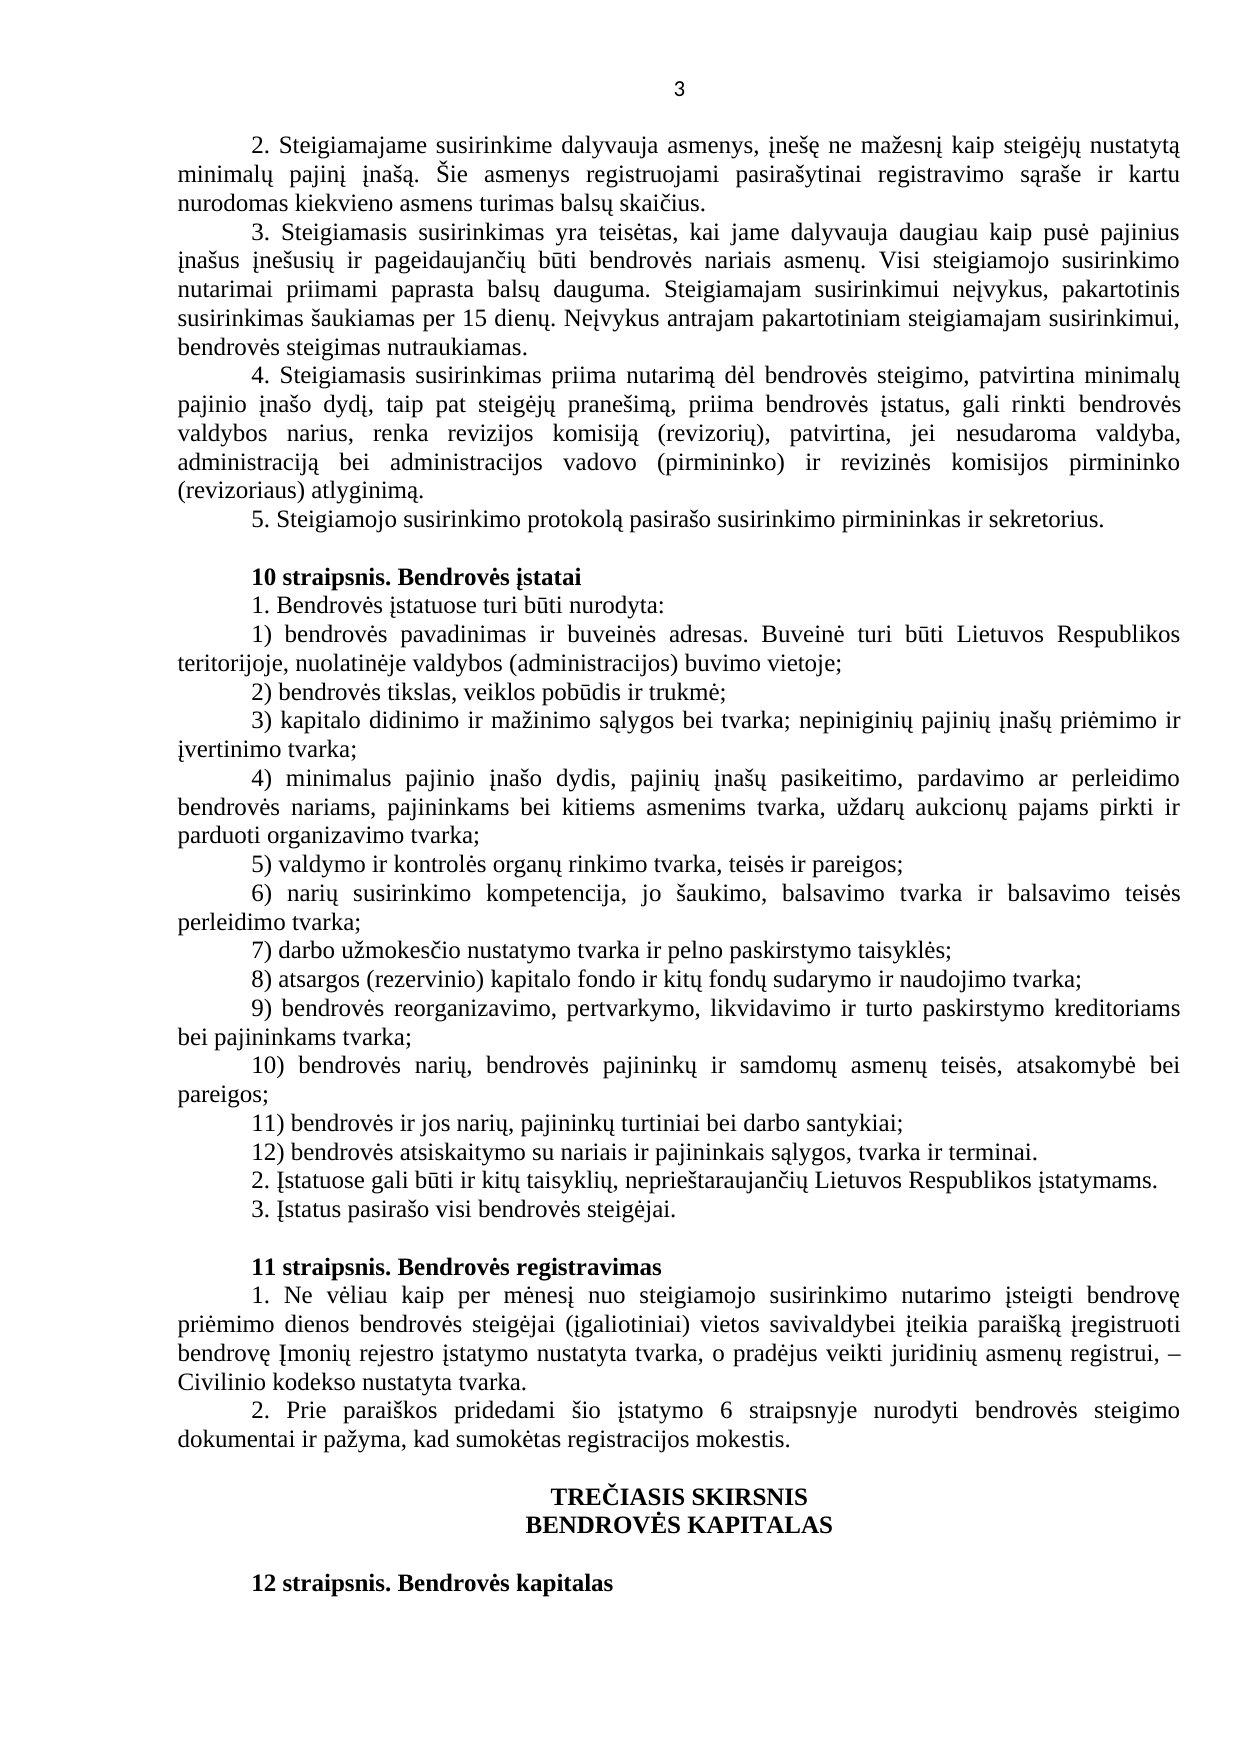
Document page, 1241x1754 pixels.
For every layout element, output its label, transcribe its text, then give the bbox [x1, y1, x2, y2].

text 2) bendrovės tikslas, veiklos pobūdis ir trukmė; [177, 677, 1181, 706]
text 10) bendrovės narių, bendrovės pajininkų ir samdomų asmenų teisės, atsakomybė bei pareigos; [177, 1051, 1181, 1108]
text 7) darbo užmokesčio nustatymo tvarka ir pelno paskirstymo taisyklės; [177, 936, 1181, 964]
text 3. Įstatus pasirašo visi bendrovės steigėjai. [177, 1194, 1181, 1223]
text 4) minimalus pajinio įnašo dydis, pajinių įnašų pasikeitimo, pardavimo ar perleidimo bendrovės nariams, pajininkams bei kitiems asmenims tvarka, uždarų aukcionų pajams pirkti ir parduoti organizavimo tvarka; [177, 763, 1181, 849]
text 9) bendrovės reorganizavimo, pertvarkymo, likvidavimo ir turto paskirstymo kreditoriams bei pajininkams tvarka; [177, 993, 1181, 1051]
text 5) valdymo ir kontrolės organų rinkimo tvarka, teisės ir pareigos; [177, 849, 1181, 878]
text 12) bendrovės atsiskaitymo su nariais ir pajininkais sąlygos, tvarka ir terminai. [177, 1137, 1181, 1166]
text 8) atsargos (rezervinio) kapitalo fondo ir kitų fondų sudarymo ir naudojimo tvarka; [177, 964, 1181, 993]
text 12 straipsnis. Bendrovės kapitalas [177, 1568, 1181, 1597]
text 3. Steigiamasis susirinkimas yra teisėtas, kai jame dalyvauja daugiau kaip pusė pajinius įnašus įnešusių ir pageidaujančių būti bendrovės nariais asmenų. Visi steigiamojo susirinkimo nutarimai priimami paprasta balsų dauguma. Steigiamajam susirinkimui neįvykus, pakartotinis susirinkimas šaukiamas per 15 dienų. Neįvykus antrajam pakartotiniam steigiamajam susirinkimui, bendrovės steigimas nutraukiamas. [177, 217, 1181, 361]
text 11 straipsnis. Bendrovės registravimas [177, 1252, 1181, 1281]
text 1. Ne vėliau kaip per mėnesį nuo steigiamojo susirinkimo nutarimo įsteigti bendrovę priėmimo dienos bendrovės steigėjai (įgaliotiniai) vietos savivaldybei įteikia paraišką įregistruoti bendrovę Įmonių rejestro įstatymo nustatyta tvarka, o pradėjus veikti juridinių asmenų registrui, – Civilinio kodekso nustatyta tvarka. [177, 1281, 1181, 1396]
text 3) kapitalo didinimo ir mažinimo sąlygos bei tvarka; nepiniginių pajinių įnašų priėmimo ir įvertinimo tvarka; [177, 706, 1181, 763]
text 1) bendrovės pavadinimas ir buveinės adresas. Buveinė turi būti Lietuvos Respublikos teritorijoje, nuolatinėje valdybos (administracijos) buvimo vietoje; [177, 619, 1181, 677]
text 2. Steigiamajame susirinkime dalyvauja asmenys, įnešę ne mažesnį kaip steigėjų nustatytą minimalų pajinį įnašą. Šie asmenys registruojami pasirašytinai registravimo sąraše ir kartu nurodomas kiekvieno asmens turimas balsų skaičius. [177, 131, 1181, 217]
text BENDROVĖS KAPITALAS [177, 1511, 1181, 1539]
text TREČIASIS SKIRSNIS [177, 1482, 1181, 1511]
text 6) narių susirinkimo kompetencija, jo šaukimo, balsavimo tvarka ir balsavimo teisės perleidimo tvarka; [177, 878, 1181, 936]
text 2. Prie paraiškos pridedami šio įstatymo 6 straipsnyje nurodyti bendrovės steigimo dokumentai ir pažyma, kad sumokėtas registracijos mokestis. [177, 1396, 1181, 1453]
text 11) bendrovės ir jos narių, pajininkų turtiniai bei darbo santykiai; [177, 1108, 1181, 1137]
text 2. Įstatuose gali būti ir kitų taisyklių, neprieštaraujančių Lietuvos Respublikos įstatymams. [177, 1166, 1181, 1194]
text 1. Bendrovės įstatuose turi būti nurodyta: [177, 591, 1181, 619]
text 10 straipsnis. Bendrovės įstatai [177, 562, 1181, 591]
text 5. Steigiamojo susirinkimo protokolą pasirašo susirinkimo pirmininkas ir sekretorius. [177, 504, 1181, 533]
text 4. Steigiamasis susirinkimas priima nutarimą dėl bendrovės steigimo, patvirtina minimalų pajinio įnašo dydį, taip pat steigėjų pranešimą, priima bendrovės įstatus, gali rinkti bendrovės valdybos narius, renka revizijos komisiją (revizorių), patvirtina, jei nesudaroma valdyba, administraciją bei administracijos vadovo (pirmininko) ir revizinės komisijos pirmininko (revizoriaus) atlyginimą. [177, 361, 1181, 504]
